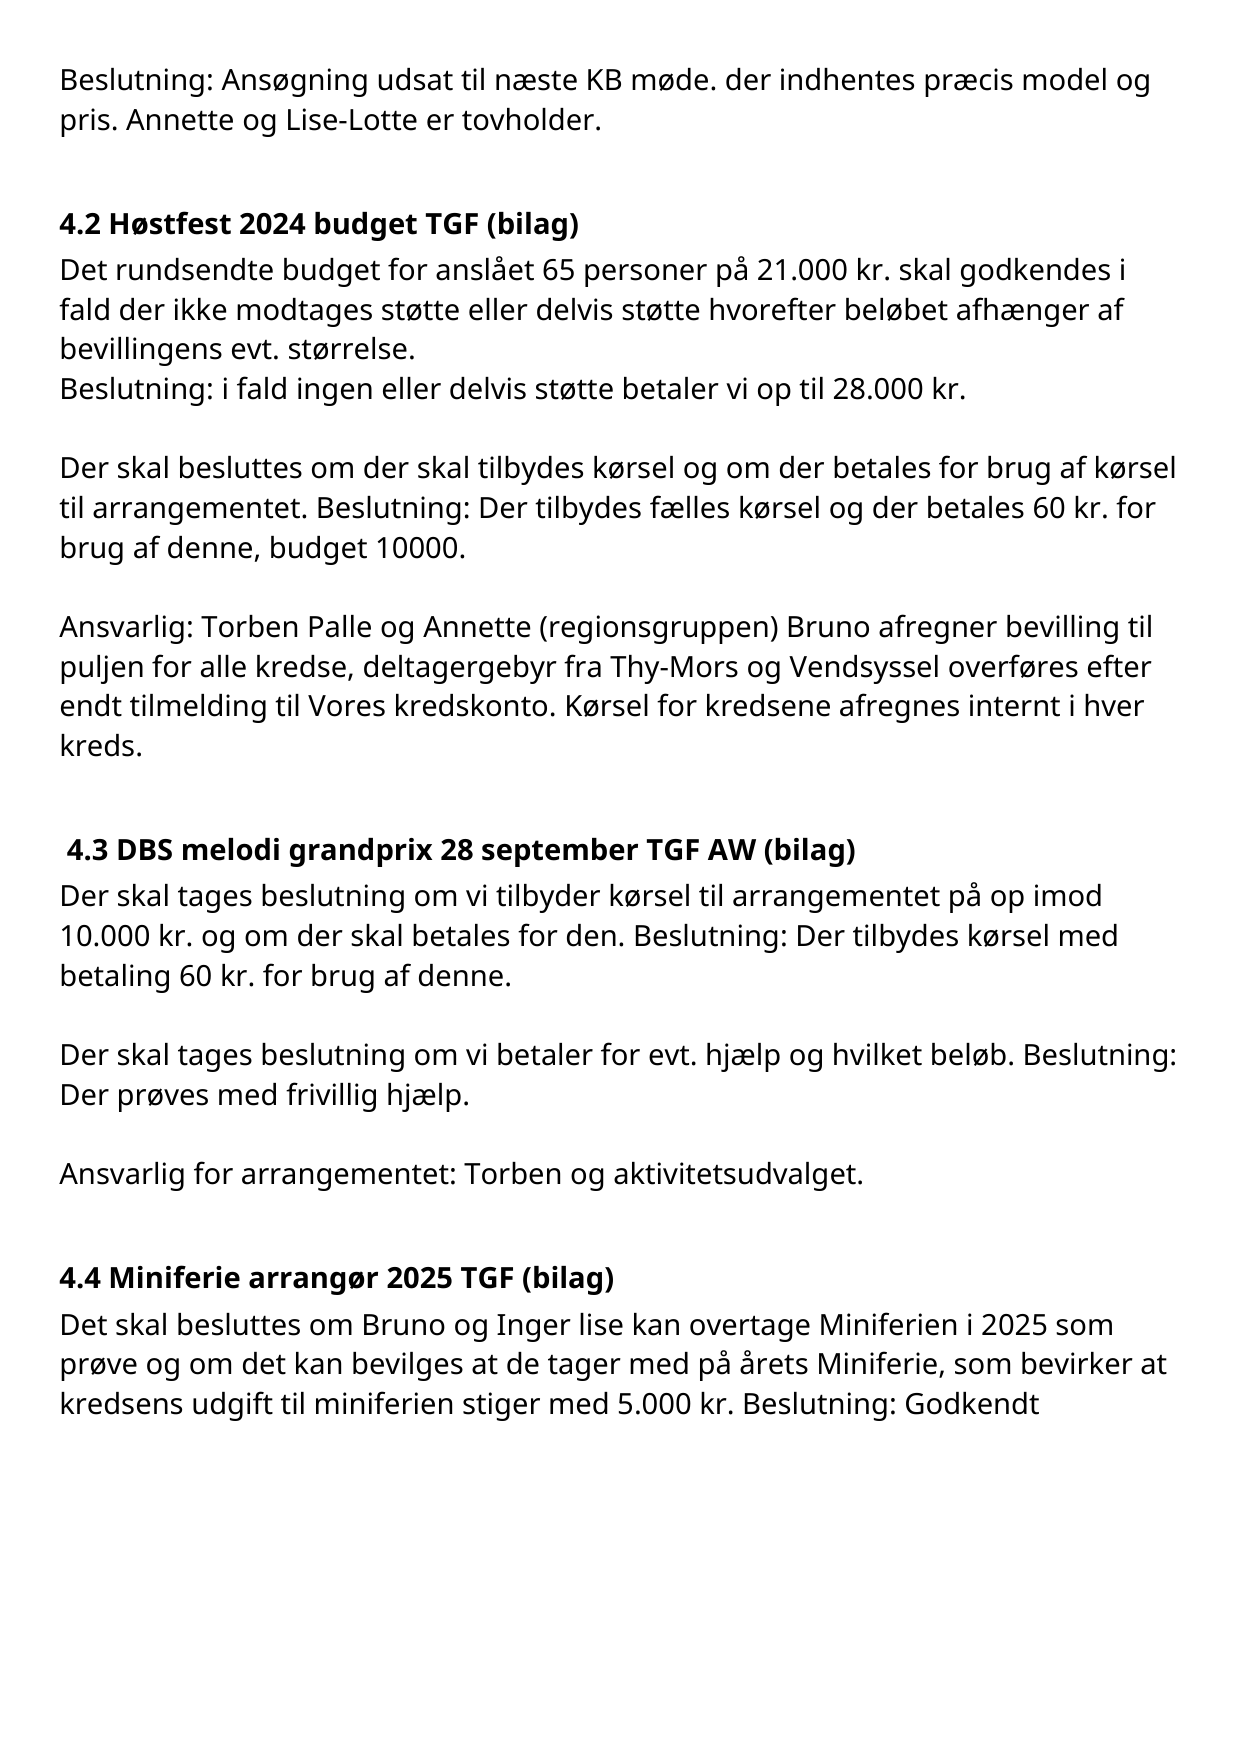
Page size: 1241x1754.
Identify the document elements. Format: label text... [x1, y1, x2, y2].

text Beslutning: i fald ingen eller delvis støtte betaler vi op til 28.000 kr. [59, 368, 1181, 408]
text Det rundsendte budget for anslået 65 personer på 21.000 kr. skal godkendes i fald der ikke modtages støtte eller delvis støtte hvorefter beløbet afhænger af bevillingens evt. størrelse. [59, 249, 1181, 368]
text Ansvarlig: Torben Palle og Annette (regionsgruppen) Bruno afregner bevilling til puljen for alle kredse, deltagergebyr fra Thy-Mors og Vendsyssel overføres efter endt tilmelding til Vores kredskonto. Kørsel for kredsene afregnes internt i hver kreds. [59, 606, 1181, 765]
text Der skal besluttes om der skal tilbydes kørsel og om der betales for brug af kørsel til arrangementet. Beslutning: Der tilbydes fælles kørsel og der betales 60 kr. for brug af denne, budget 10000. [59, 447, 1181, 567]
text Der skal tages beslutning om vi tilbyder kørsel til arrangementet på op imod 10.000 kr. og om der skal betales for den. Beslutning: Der tilbydes kørsel med betaling 60 kr. for brug af denne. [59, 876, 1181, 995]
text Beslutning: Ansøgning udsat til næste KB møde. der indhentes præcis model og pris. Annette og Lise-Lotte er tovholder. [59, 59, 1181, 138]
subtitle 4.4 Miniferie arrangør 2025 TGF (bilag) [59, 1258, 1181, 1297]
text Ansvarlig for arrangementet: Torben og aktivitetsudvalget. [59, 1153, 1181, 1193]
text Det skal besluttes om Bruno og Inger lise kan overtage Miniferien i 2025 som prøve og om det kan bevilges at de tager med på årets Miniferie, som bevirker at kredsens udgift til miniferien stiger med 5.000 kr. Beslutning: Godkendt [59, 1304, 1181, 1423]
text Der skal tages beslutning om vi betaler for evt. hjælp og hvilket beløb. Beslutning: Der prøves med frivillig hjælp. [59, 1034, 1181, 1114]
subtitle 4.3 DBS melodi grandprix 28 september TGF AW (bilag) [59, 830, 1181, 869]
subtitle 4.2 Høstfest 2024 budget TGF (bilag) [59, 203, 1181, 243]
